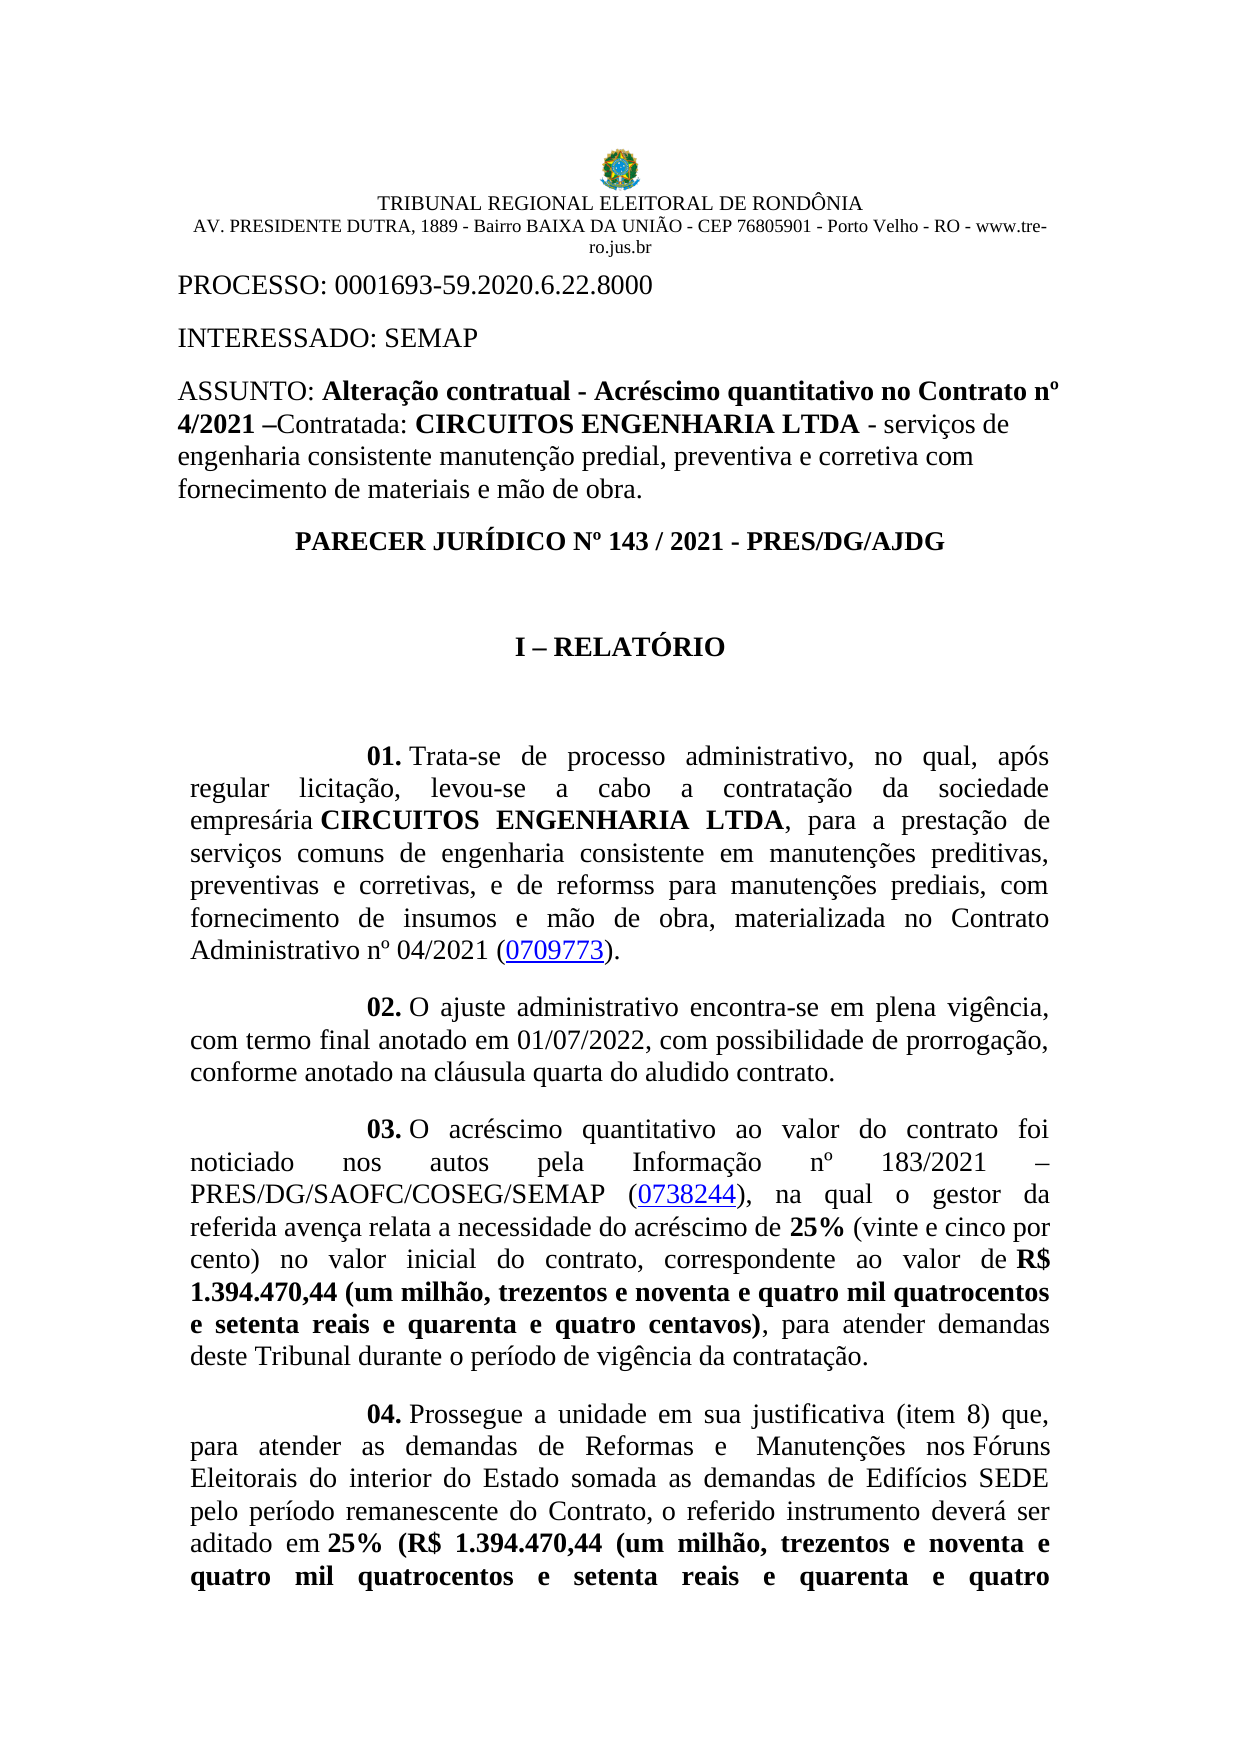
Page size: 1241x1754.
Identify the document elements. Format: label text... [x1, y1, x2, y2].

text 01. Trata-se de processo administrativo, no qual, após regular licitação, levou-se a cabo a contratação da sociedade empresária CIRCUITOS ENGENHARIA LTDA, para a prestação de serviços comuns de engenharia consistente em manutenções preditivas, preventivas e corretivas, e de reformss para manutenções prediais, com fornecimento de insumos e mão de obra, materializada no Contrato Administrativo nº 04/2021 (0709773). [190, 739, 1051, 965]
text 04. Prossegue a unidade em sua justificativa (item 8) que, para atender as demandas de Reformas e Manutenções nos Fóruns Eleitorais do interior do Estado somada as demandas de Edifícios SEDE pelo período remanescente do Contrato, o referido instrumento deverá ser aditado em 25% (R$ 1.394.470,44 (um milhão, trezentos e noventa e quatro mil quatrocentos e setenta reais e quarenta e quatro [190, 1397, 1051, 1591]
text Parecer Jurídico Nº 143 / 2021 - PRES/DG/AJDG [177, 525, 1063, 556]
text TRIBUNAL REGIONAL ELEITORAL DE RONDÔNIA [177, 190, 1063, 214]
text AV. PRESIDENTE DUTRA, 1889 - Bairro BAIXA DA UNIÃO - CEP 76805901 - Porto Velho - RO - www.tre-ro.jus.br [177, 214, 1063, 258]
text INTERESSADO: SEMAP [177, 321, 1063, 354]
text I – RELATÓRIO [177, 630, 1063, 662]
text 02. O ajuste administrativo encontra-se em plena vigência, com termo final anotado em 01/07/2022, com possibilidade de prorrogação, conforme anotado na cláusula quarta do aludido contrato. [190, 990, 1051, 1088]
text PROCESSO: 0001693-59.2020.6.22.8000 [177, 268, 1063, 300]
text ASSUNTO: Alteração contratual - Acréscimo quantitativo no Contrato nº 4/2021 –Contratada: CIRCUITOS ENGENHARIA LTDA - serviços de engenharia consistente manutenção predial, preventiva e corretiva com fornecimento de materiais e mão de obra. [177, 374, 1063, 504]
text 03. O acréscimo quantitativo ao valor do contrato foi noticiado nos autos pela Informação nº 183/2021 – PRES/DG/SAOFC/COSEG/SEMAP (0738244), na qual o gestor da referida avença relata a necessidade do acréscimo de 25% (vinte e cinco por cento) no valor inicial do contrato, correspondente ao valor de R$ 1.394.470,44 (um milhão, trezentos e noventa e quatro mil quatrocentos e setenta reais e quarenta e quatro centavos), para atender demandas deste Tribunal durante o período de vigência da contratação. [190, 1113, 1051, 1372]
